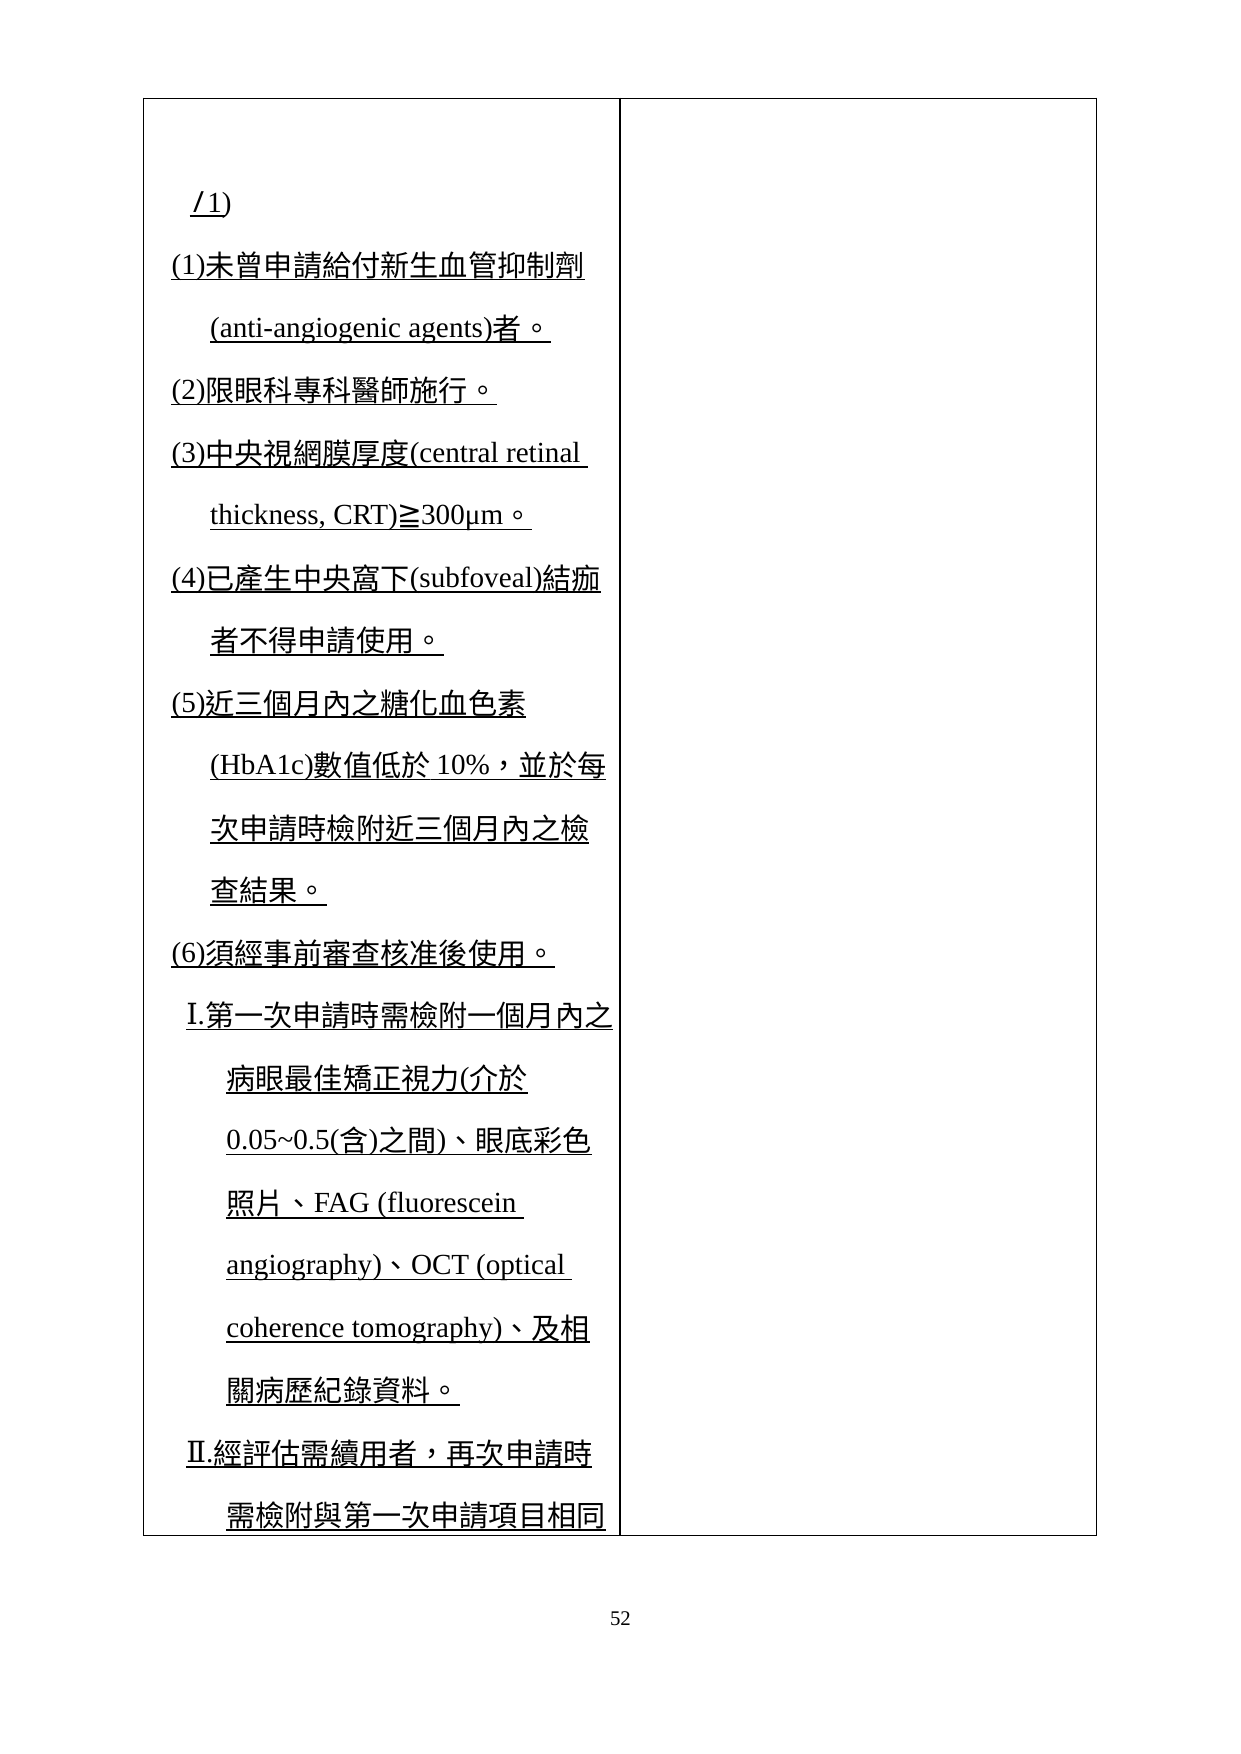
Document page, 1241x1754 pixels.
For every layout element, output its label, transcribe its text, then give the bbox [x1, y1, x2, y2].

table_cell [621, 99, 1096, 1535]
table_cell /1) (1)未曾申請給付新生血管抑制劑(anti-angiogenic agents)者。 (2)限眼科專科醫師施行。 (3)中央視網膜厚度(central retinal thickness, CRT)≧300μm。 (4)已產生中央窩下(subfoveal)結痂者不得申請使用。 (5)近三個月內之糖化血色素(HbA1c)數值低於10%，並於每次申請時檢附近三個月內之檢查結果。 (6)須經事前審查核准後使用。 Ⅰ.第一次申請時需檢附一個月內之病眼最佳矯正視力(介於0.05~0.5(含)之間)、眼底彩色照片、FAG (fluorescein angiography)、OCT (optical coherence tomography)、及相關病歷紀錄資料。 Ⅱ.經評估需續用者，再次申請時需檢附與第一次申請項目相同 [144, 99, 619, 1535]
